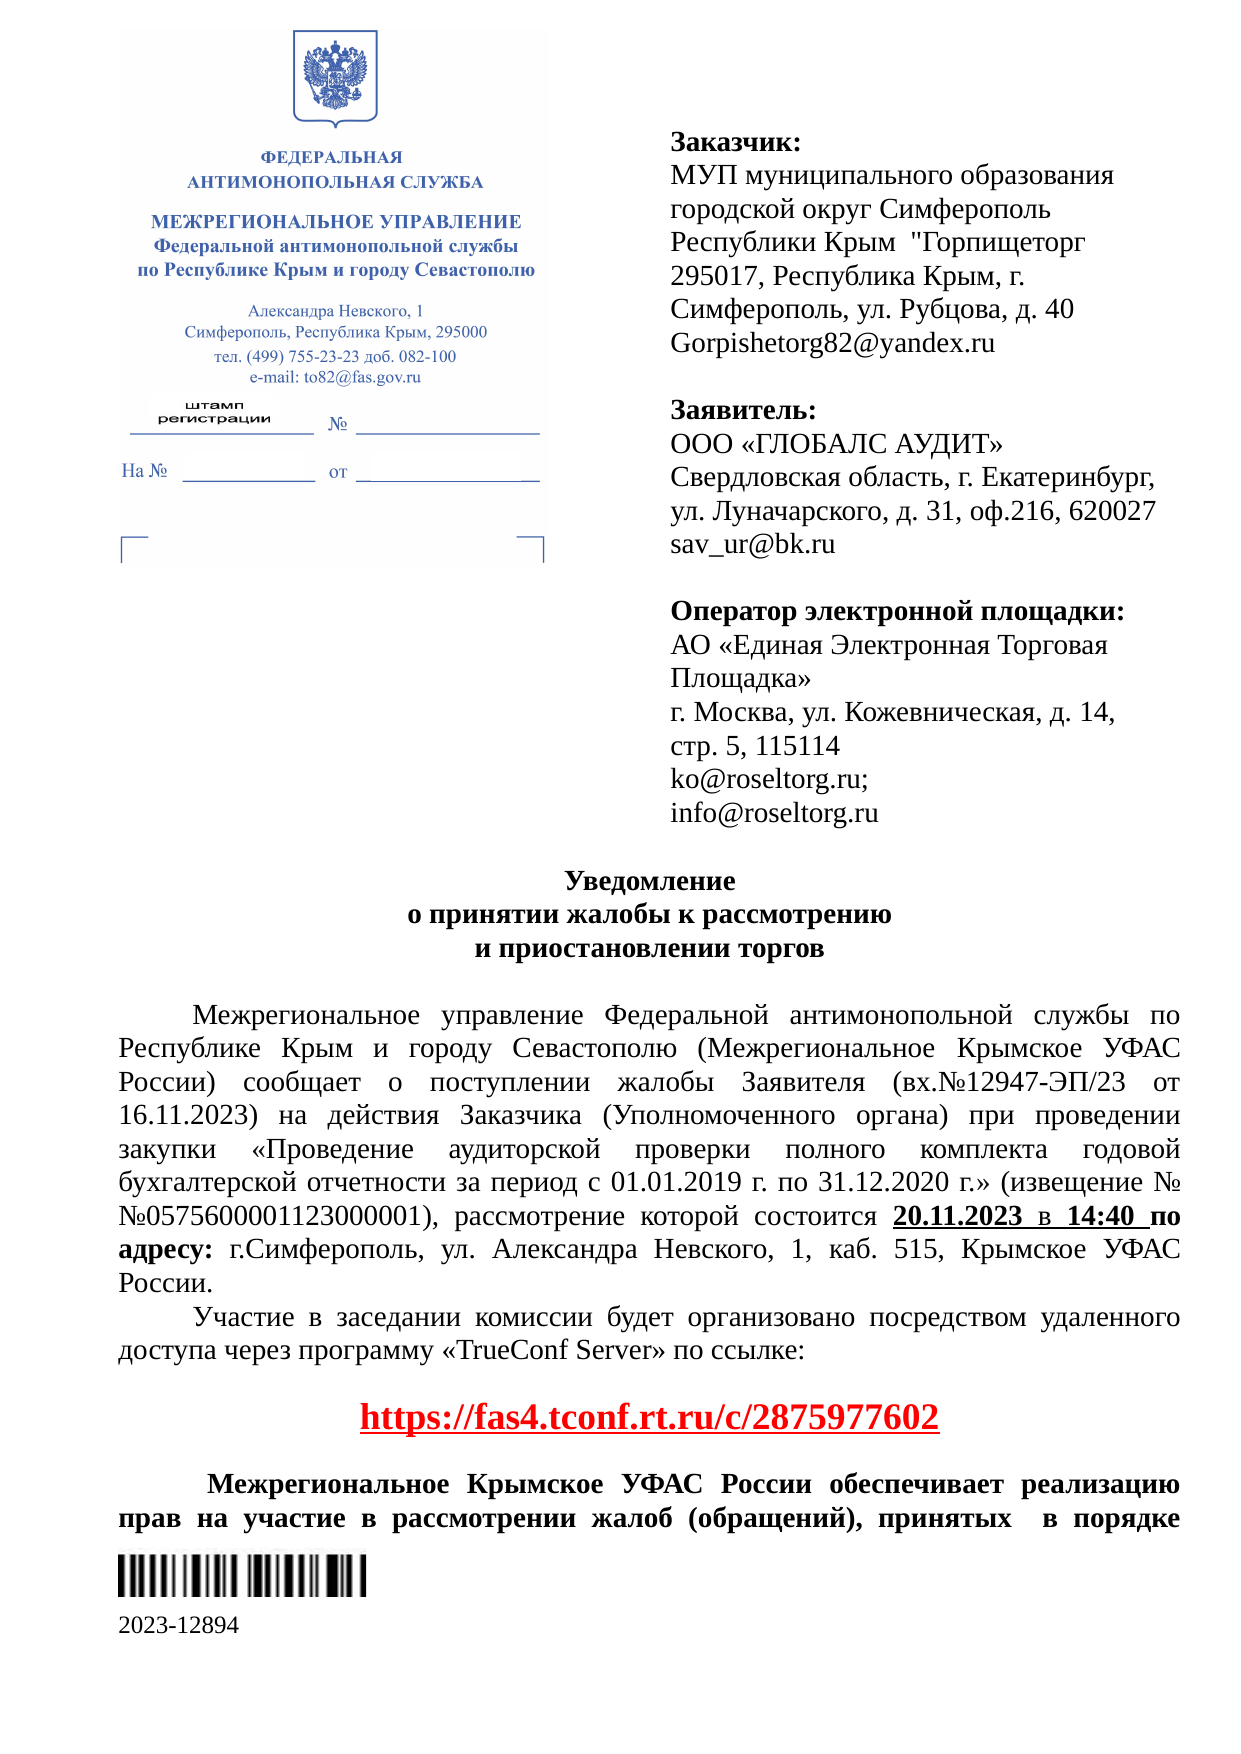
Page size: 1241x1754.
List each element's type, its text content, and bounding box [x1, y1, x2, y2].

text и приостановлении торгов [118, 930, 1181, 963]
text Участие в заседании комиссии будет организовано посредством удаленного доступа через программу «TrueConf Server» по ссылке: [118, 1299, 1181, 1366]
text https://fas4.tconf.rt.ru/c/2875977602 [118, 1394, 1181, 1438]
text Межрегиональное управление Федеральной антимонопольной службы по Республике Крым и городу Севастополю (Межрегиональное Крымское УФАС России) сообщает о поступлении жалобы Заявителя (вх.№12947-ЭП/23 от 16.11.2023) на действия Заказчика (Уполномоченного органа) при проведении закупки «Проведение аудиторской проверки полного комплекта годовой бухгалтерской отчетности за период с 01.01.2019 г. по 31.12.2020 г.» (извещение №№0575600001123000001), рассмотрение которой состоится 20.11.2023 в 14:40 по адресу: г.Симферополь, ул. Александра Невского, 1, каб. 515, Крымское УФАС России. [118, 997, 1181, 1299]
text о принятии жалобы к рассмотрению [118, 896, 1181, 930]
text Межрегиональное Крымское УФАС России обеспечивает реализацию прав на участие в рассмотрении жалоб (обращений), принятых в порядке [118, 1466, 1181, 1533]
picture [118, 1548, 367, 1597]
table_header Заказчик: МУП муниципального образования городской округ Симферополь Республики Крым "Горпищеторг 295017, Республика Крым, г. Симферополь, ул. Рубцова, д. 40 Gorpishetorg82@yandex.ru Заявитель: ООО «ГЛОБАЛС АУДИТ» Свердловская область, г. Екатеринбург, ул. Луначарского, д. 31, оф.216, 620027 sav_ur@bk.ru Оператор электронной площадки: АО «Единая Электронная Торговая Площадка» г. Москва, ул. Кожевническая, д. 14, стр. 5, 115114 ko@roseltorg.ru; info@roseltorg.ru [664, 118, 1181, 834]
picture [118, 29, 550, 567]
text Уведомление [118, 863, 1181, 896]
